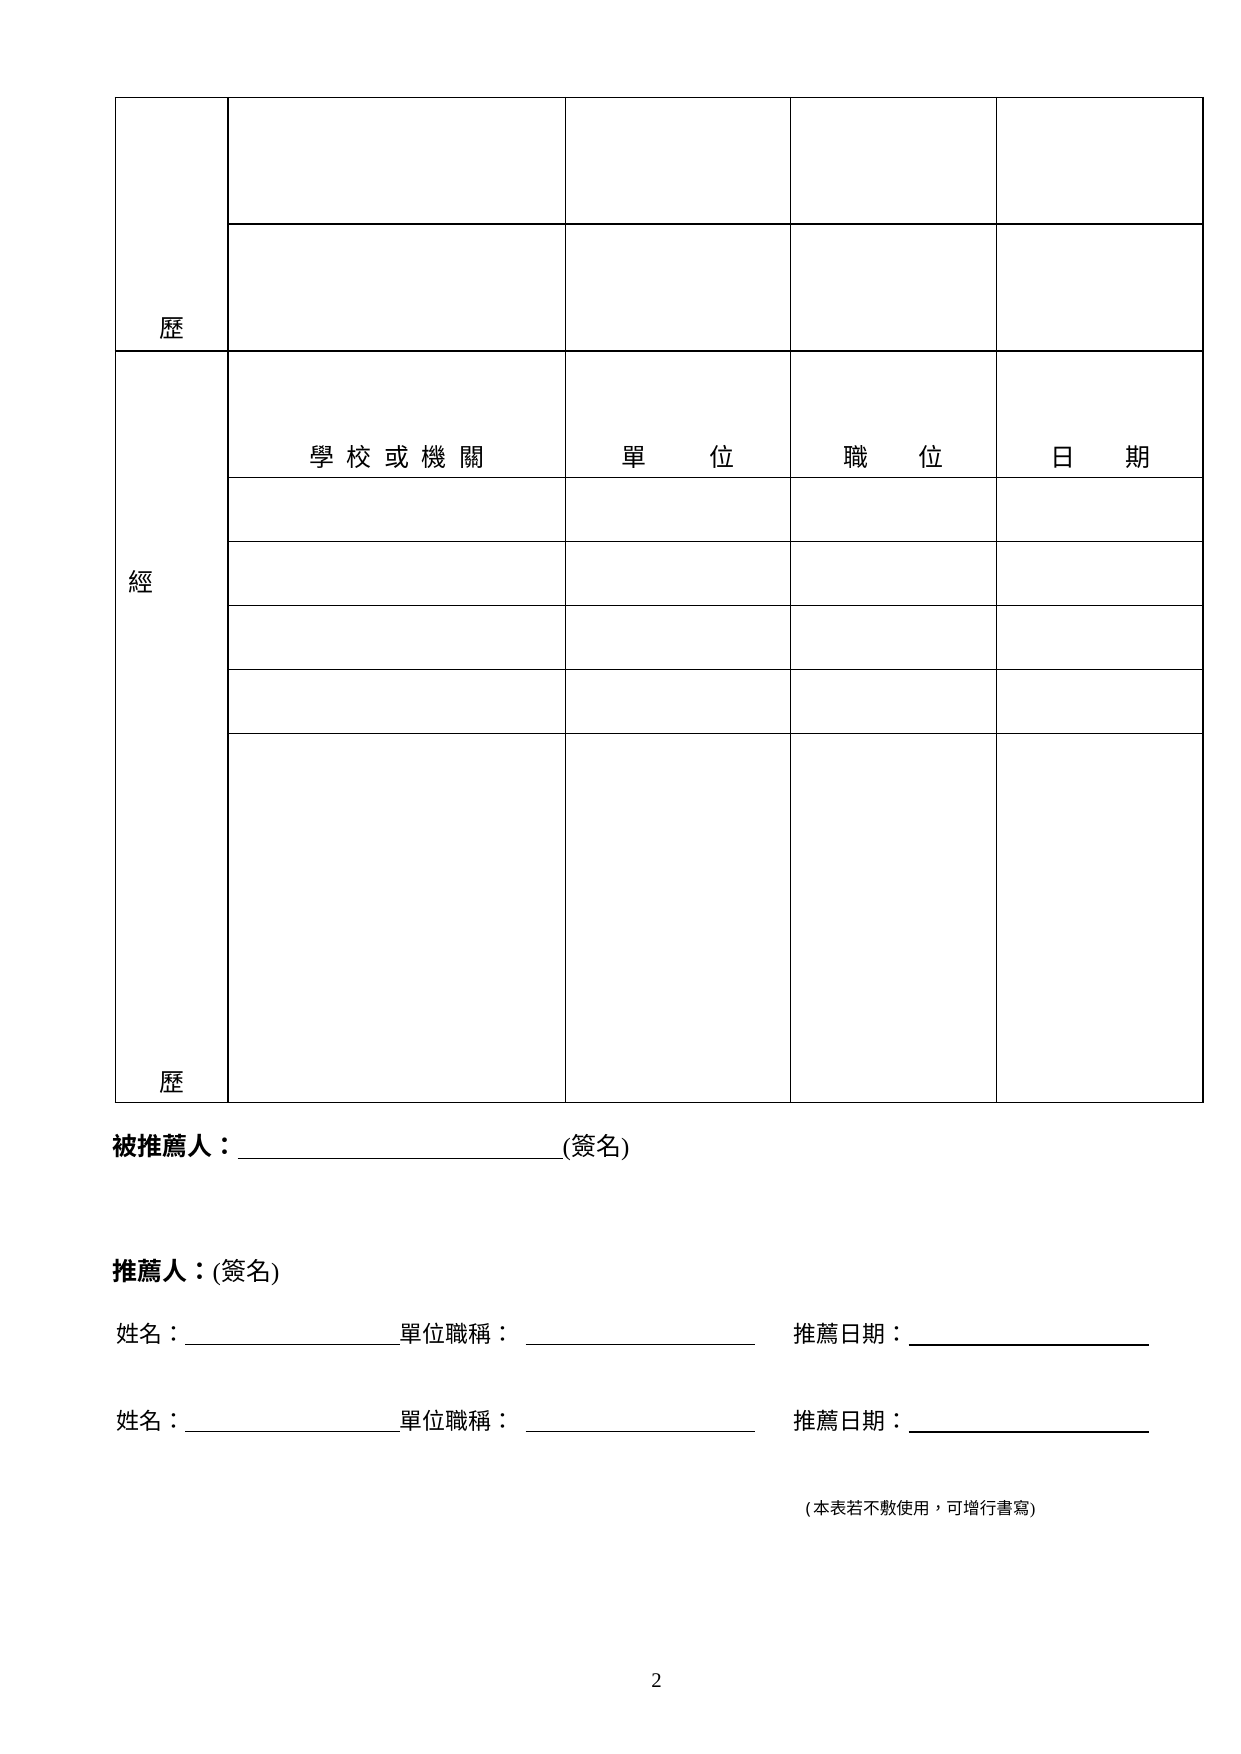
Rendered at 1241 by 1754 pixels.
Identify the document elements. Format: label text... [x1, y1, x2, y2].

table_cell [791, 478, 996, 541]
table_cell [566, 478, 790, 541]
table_cell [997, 225, 1202, 350]
text 被推薦人： (簽名) [112, 1103, 1181, 1166]
table_cell [229, 606, 565, 669]
table_cell [566, 734, 790, 1101]
table_cell [791, 606, 996, 669]
text 推薦人：(簽名) [112, 1228, 1181, 1291]
table_cell 歷 [116, 98, 227, 350]
table_cell [229, 225, 565, 350]
table_cell [997, 670, 1202, 733]
table_cell [229, 734, 565, 1101]
table_cell 學 校 或 機 關 [229, 352, 565, 476]
text (本表若不敷使用，可增行書寫) [187, 1466, 1125, 1528]
table_cell [791, 225, 996, 350]
table_cell [997, 542, 1202, 604]
table_cell [229, 542, 565, 604]
text 姓名： 單位職稱： 推薦日期： [94, 1378, 1181, 1441]
table_cell 日 期 [997, 352, 1202, 476]
table_cell 職 位 [791, 352, 996, 476]
table_cell [229, 670, 565, 733]
table_cell [229, 478, 565, 541]
table_cell [566, 542, 790, 604]
table_cell [997, 734, 1202, 1101]
table_cell [566, 98, 790, 223]
table_cell [997, 98, 1202, 223]
table_cell [791, 542, 996, 604]
table_cell [791, 734, 996, 1101]
table_cell [997, 478, 1202, 541]
table_cell 經 歷 [116, 352, 227, 1101]
table_cell [566, 225, 790, 350]
table_cell [566, 670, 790, 733]
text 姓名： 單位職稱： 推薦日期： [94, 1291, 1181, 1353]
table_cell [791, 670, 996, 733]
table_cell [566, 606, 790, 669]
table_cell [229, 98, 565, 223]
table_cell [791, 98, 996, 223]
table_cell 單 位 [566, 352, 790, 476]
table_cell [997, 606, 1202, 669]
